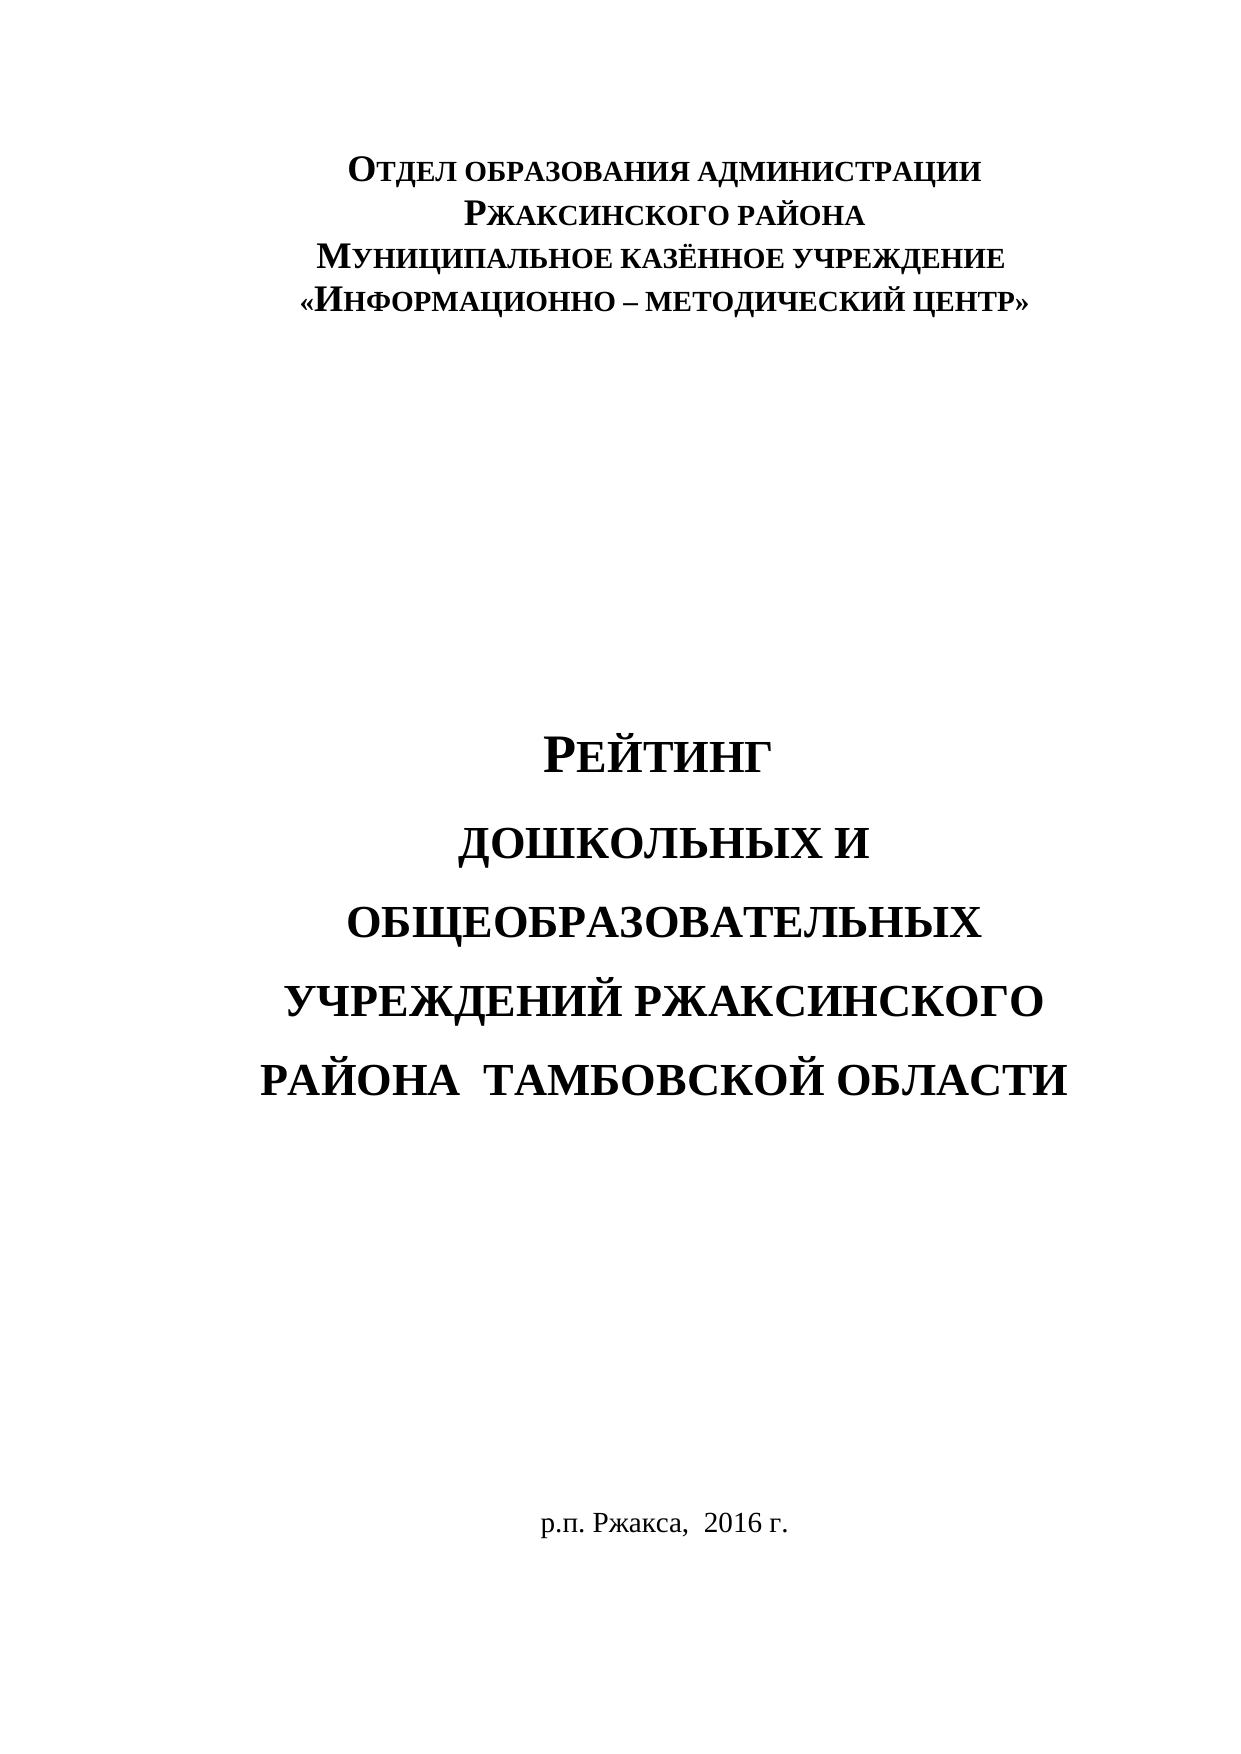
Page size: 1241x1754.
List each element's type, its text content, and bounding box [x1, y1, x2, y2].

text ОТДЕЛ ОБРАЗОВАНИЯ АДМИНИСТРАЦИИ [177, 147, 1152, 190]
text р.п. Ржакса, 2016 г. [177, 1505, 1152, 1539]
text ДОШКОЛЬНЫХ И ОБЩЕОБРАЗОВАТЕЛЬНЫХ УЧРЕЖДЕНИЙ РЖАКСИНСКОГО РАЙОНА ТАМБОВСКОЙ ОБЛАСТИ [177, 815, 1152, 1105]
text РЕЙТИНГ [177, 722, 1152, 784]
text РЖАКСИНСКОГО РАЙОНА [177, 190, 1152, 233]
text «ИНФОРМАЦИОННО – МЕТОДИЧЕСКИЙ ЦЕНТР» [177, 276, 1152, 319]
text МУНИЦИПАЛЬНОЕ КАЗЁННОЕ УЧРЕЖДЕНИЕ [177, 233, 1152, 276]
